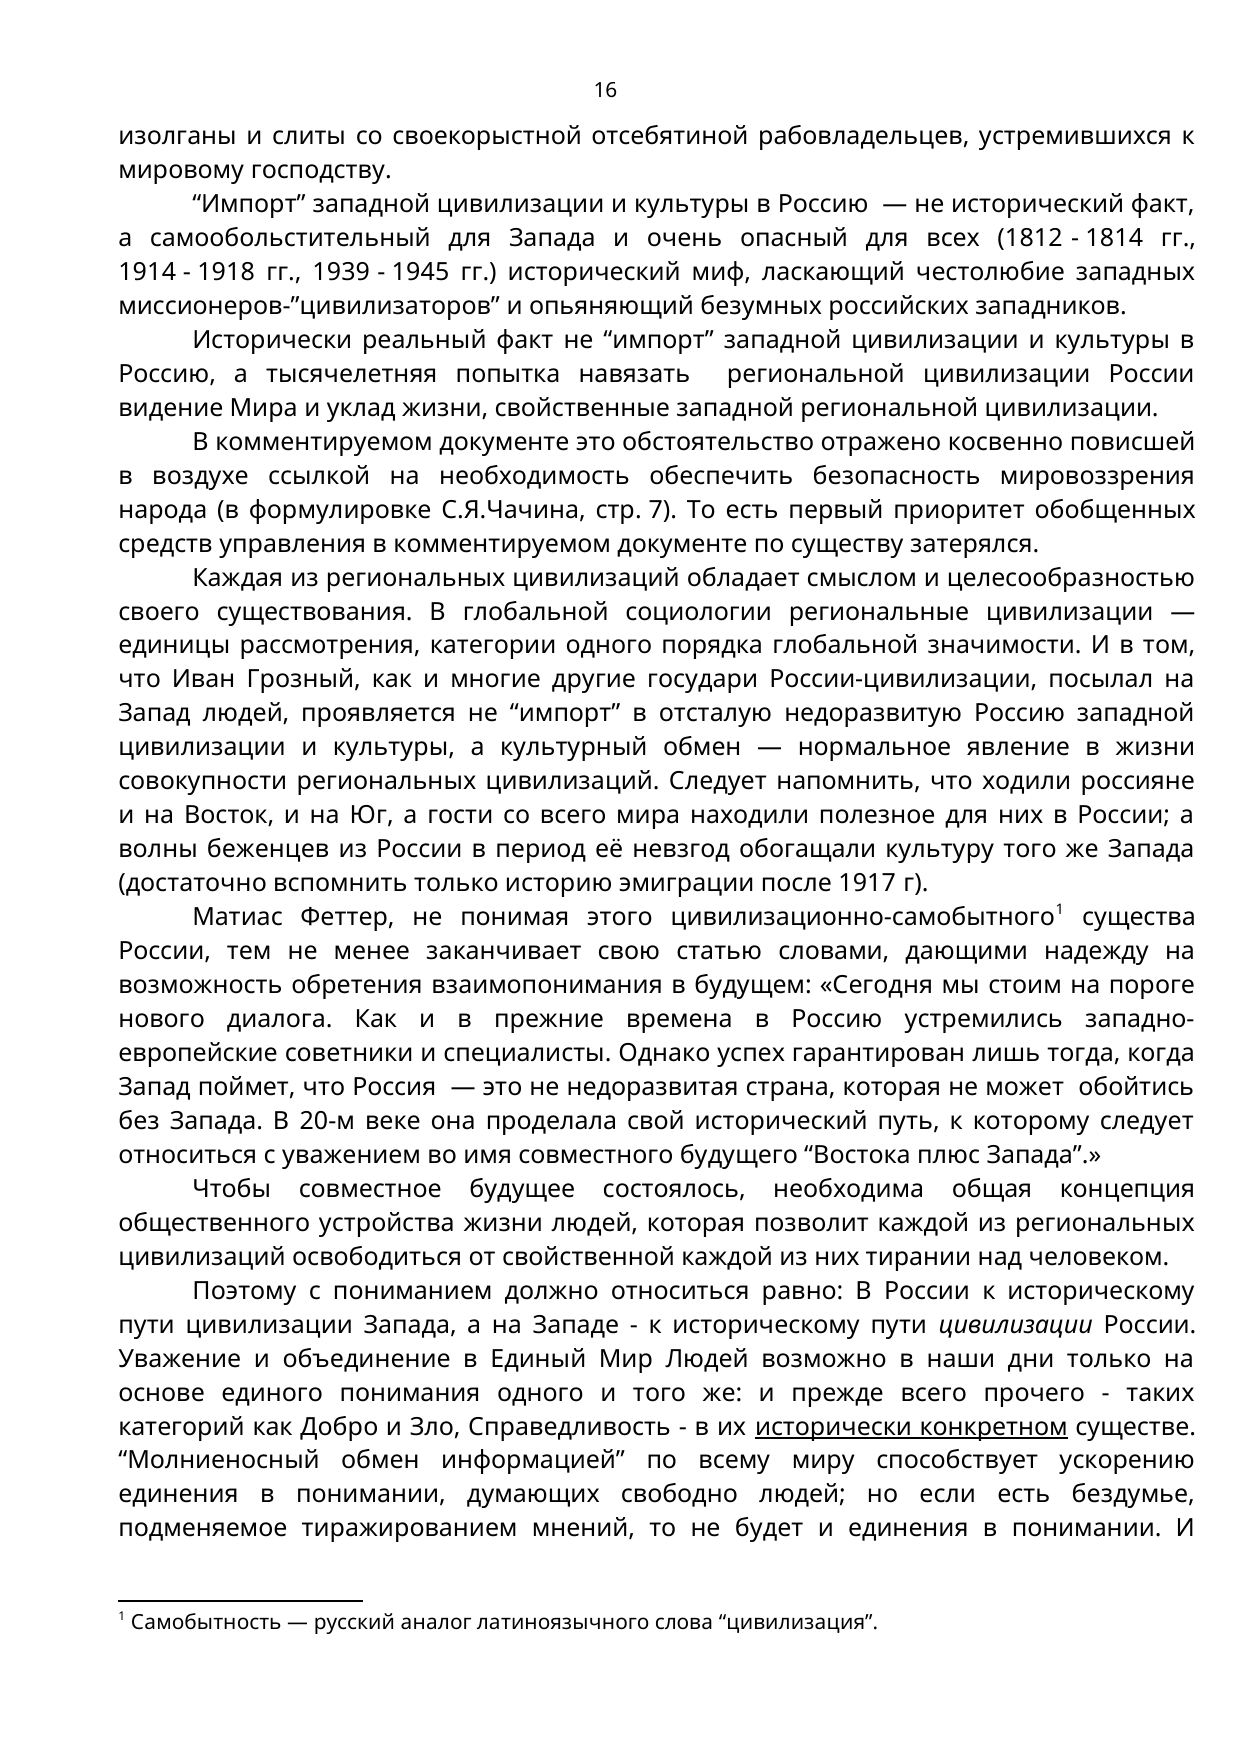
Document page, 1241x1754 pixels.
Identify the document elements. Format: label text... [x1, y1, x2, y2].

text Поэтому с пониманием должно относиться равно: В России к историческому пути цивилизации Запада, а на Западе - к историческому пути цивилизации России. Уважение и объединение в Единый Мир Людей возможно в наши дни только на основе единого понимания одного и того же: и прежде всего прочего - таких категорий как Добро и Зло, Справедливость - в их исторически конкретном существе. “Молниеносный обмен информацией” по всему миру способствует ускорению единения в понимании, думающих свободно людей; но если есть бездумье, подменяемое тиражированием мнений, то не будет и единения в понимании. И [118, 1273, 1196, 1544]
text Самобытность — русский аналог латиноязычного слова “цивилизация”. [118, 1607, 1092, 1636]
text В комментируемом документе это обстоятельство отражено косвенно повисшей в воздухе ссылкой на необходимость обеспечить безопасность мировоззрения народа (в формулировке С.Я.Чачина, стр. 7). То есть первый приоритет обобщенных средств управления в комментируемом документе по существу затерялся. [118, 424, 1196, 559]
text “Импорт” западной цивилизации и культуры в Россию — не исторический факт, а самообольстительный для Запада и очень опасный для всех (1812 - 1814 гг., 1914 - 1918 гг., 1939 - 1945 гг.) исторический миф, ласкающий честолюбие западных миссионеров-”цивилизаторов” и опьяняющий безумных российских западников. [118, 186, 1196, 322]
text Чтобы совместное будущее состоялось, необходима общая концепция общественного устройства жизни людей, которая позволит каждой из региональных цивилизаций освободиться от свойственной каждой из них тирании над человеком. [118, 1171, 1196, 1273]
text Исторически реальный факт не “импорт” западной цивилизации и культуры в Россию, а тысячелетняя попытка навязать региональной цивилизации России видение Мира и уклад жизни, свойственные западной региональной цивилизации. [118, 322, 1196, 424]
text изолганы и слиты со своекорыстной отсебятиной рабовладельцев, устремившихся к мировому господству. [118, 118, 1196, 186]
text Матиас Феттер, не понимая этого цивилизационно-самобытного существа России, тем не менее заканчивает свою статью словами, дающими надежду на возможность обретения взаимопонимания в будущем: «Сегодня мы стоим на пороге нового диалога. Как и в прежние времена в Россию устремились западно-европейские советники и специалисты. Однако успех гарантирован лишь тогда, когда Запад поймет, что Россия — это не недоразвитая страна, которая не может обойтись без Запада. В 20-м веке она проделала свой исторический путь, к которому следует относиться с уважением во имя совместного будущего “Востока плюс Запада”.» [118, 899, 1196, 1171]
text Каждая из региональных цивилизаций обладает смыслом и целесообразностью своего существования. В глобальной социологии региональные цивилизации — единицы рассмотрения, категории одного порядка глобальной значимости. И в том, что Иван Грозный, как и многие другие государи России-цивилизации, посылал на Запад людей, проявляется не “импорт” в отсталую недоразвитую Россию западной цивилизации и культуры, а культурный обмен — нормальное явление в жизни совокупности региональных цивилизаций. Следует напомнить, что ходили россияне и на Восток, и на Юг, а гости со всего мира находили полезное для них в России; а волны беженцев из России в период её невзгод обогащали культуру того же Запада (достаточно вспомнить только историю эмиграции после 1917 г). [118, 559, 1196, 899]
